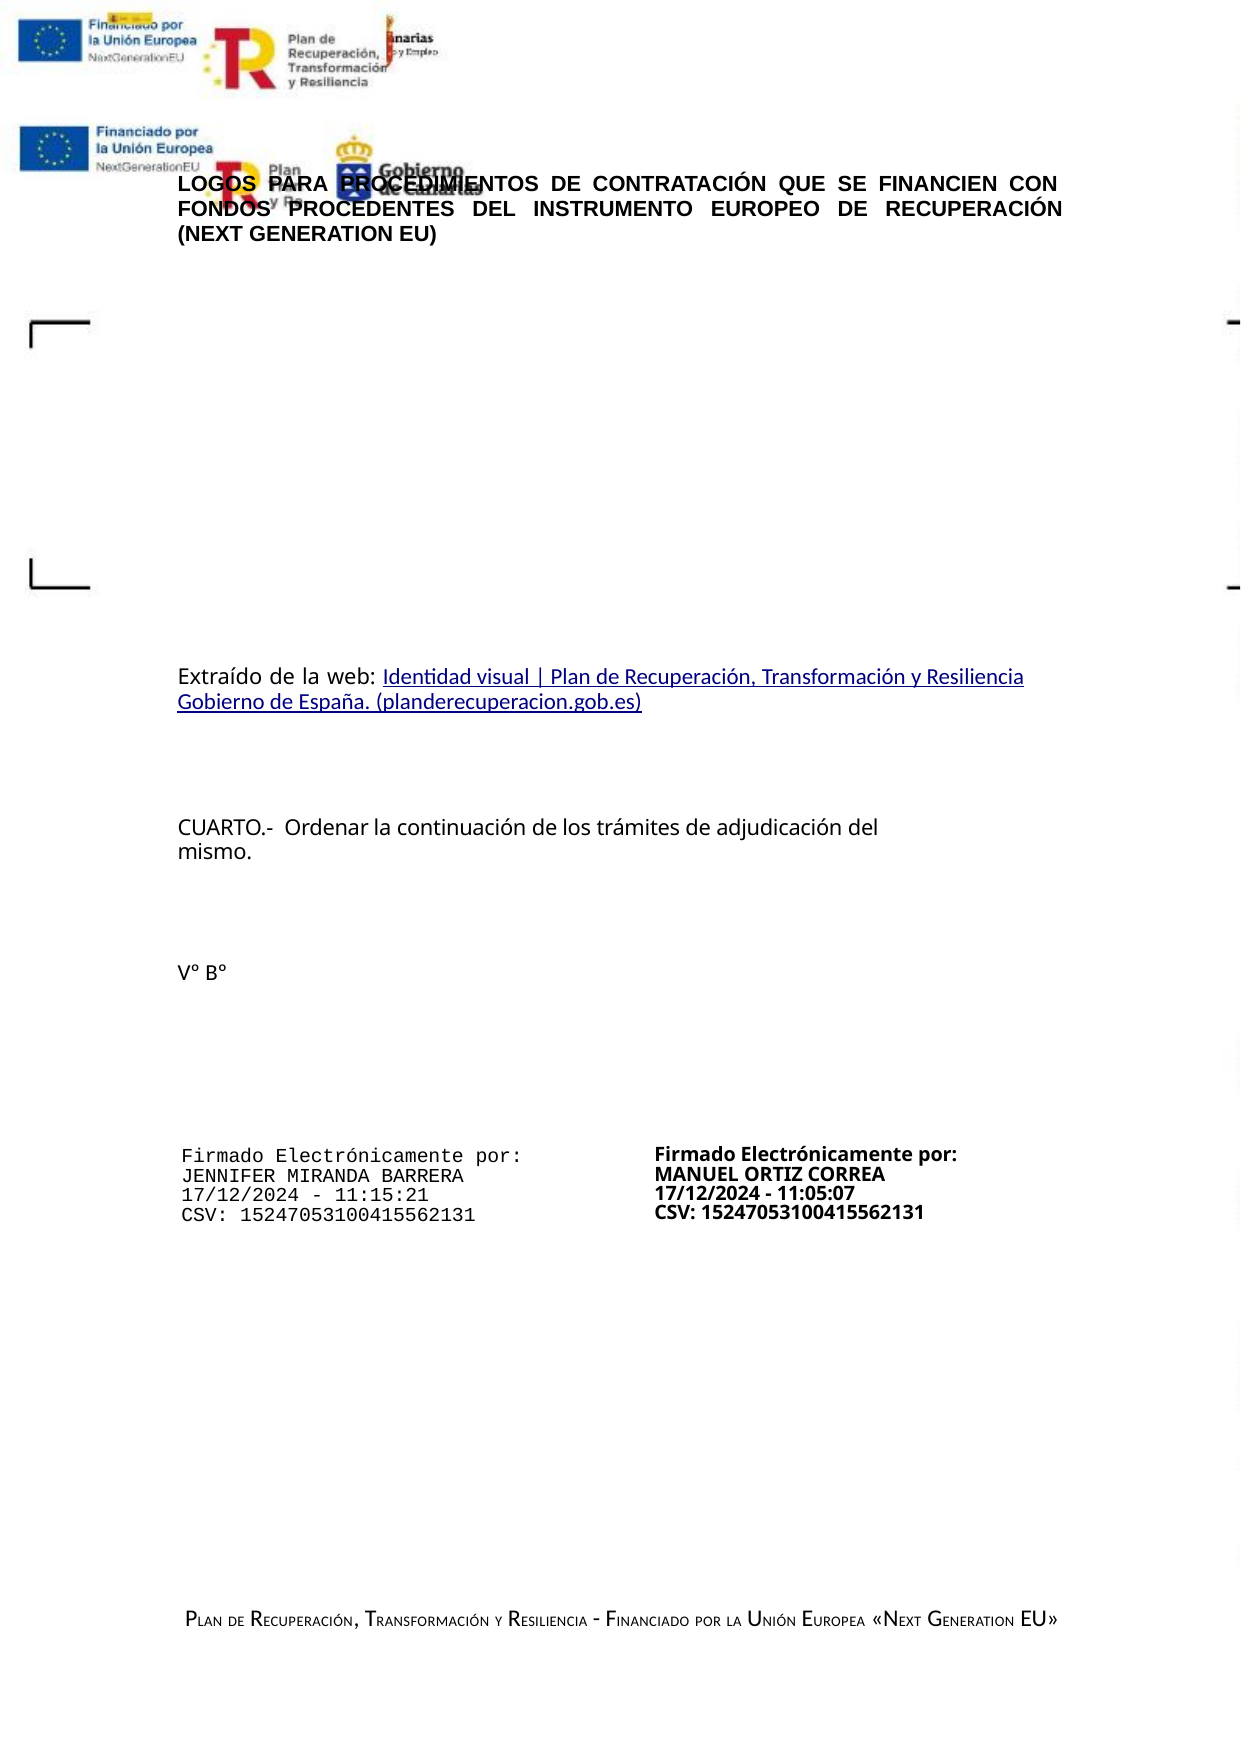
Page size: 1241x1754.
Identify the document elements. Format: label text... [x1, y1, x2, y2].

text CSV: 15247053100415562131 [654, 1202, 948, 1224]
text LOGOS PARA PROCEDIMIENTOS DE CONTRATACIÓN QUE SE FINANCIEN CON [177, 172, 1088, 196]
text CUARTO.- Ordenar la continuación de los trámites de adjudicación del mismo. [177, 815, 947, 864]
text Extraído de la web: Identidad visual | Plan de Recuperación, Transformación y Resiliencia [177, 664, 1088, 689]
text PLAN DE RECUPERACIÓN, TRANSFORMACIÓN Y RESILIENCIA - FINANCIADO POR LA UNIÓN EUROPEA «NEXT GENERATION EU» [185, 1604, 1083, 1632]
text CSV: 15247053100415562131 [181, 1203, 499, 1226]
text Firmado Electrónicamente por: [181, 1145, 546, 1167]
text MANUEL ORTIZ CORREA [654, 1165, 968, 1185]
text FONDOS PROCEDENTES DEL INSTRUMENTO EUROPEO DE RECUPERACIÓN [177, 197, 1088, 221]
text Gobierno de España. (planderecuperacion.gob.es) [177, 690, 1088, 714]
text 17/12/2024 - 11:05:07 [654, 1185, 968, 1204]
text 1 [181, 1184, 193, 1203]
text Vº Bº [177, 958, 252, 986]
text JENNIFER MIRANDA BARRERA [181, 1167, 546, 1187]
text (NEXT GENERATION EU) [177, 222, 1088, 246]
text 7/12/2024 - 11:15:21 [193, 1184, 452, 1203]
text Firmado Electrónicamente por: [654, 1143, 968, 1165]
